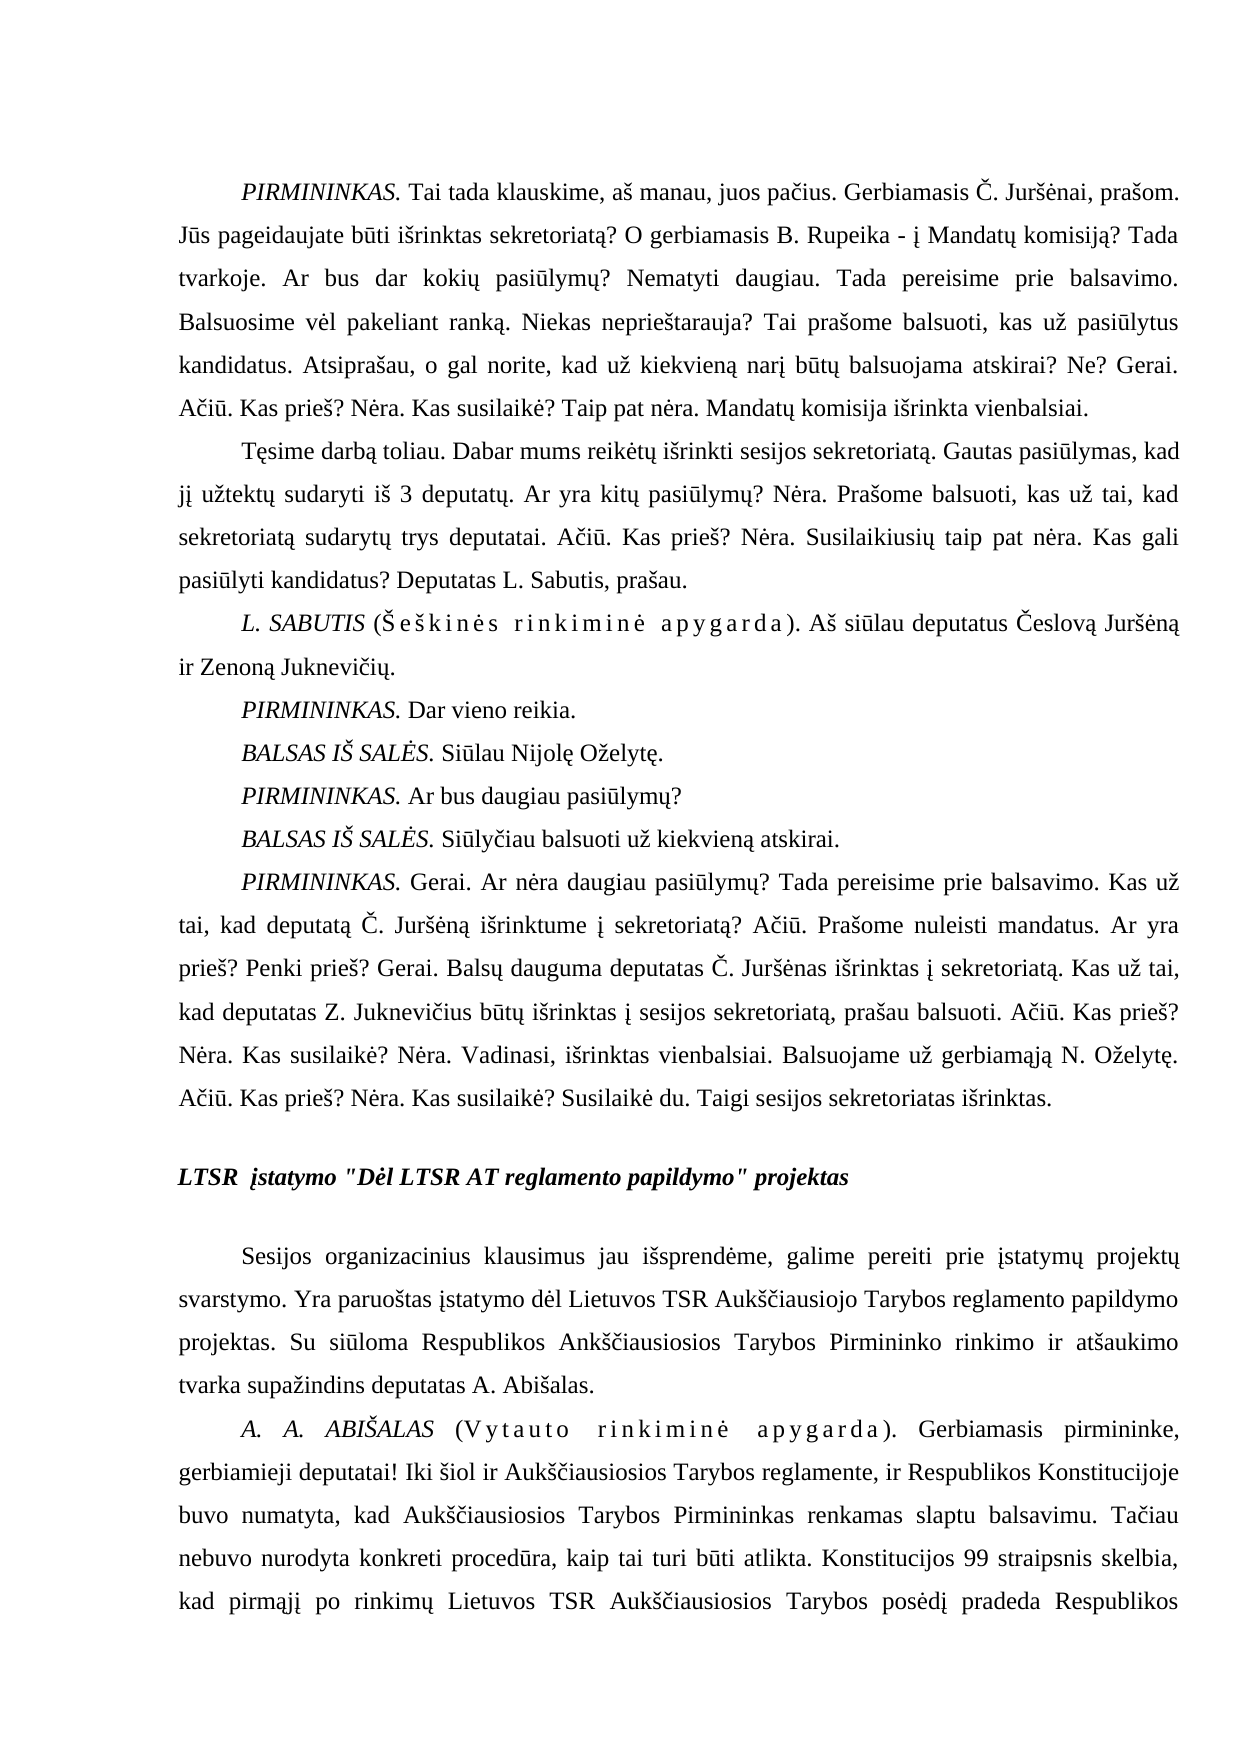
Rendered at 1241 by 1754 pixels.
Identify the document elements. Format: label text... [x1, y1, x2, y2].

text Pirmininkas. Ar bus daugiau pasiūlymų? [178, 781, 1180, 810]
text Pirmininkas. Tai tada klauskime, aš manau, juos pačius. Ger­biamasis Č. Juršėnai, prašom. Jūs pageidaujate būti išrinktas sekretoriatą? O gerbiamasis B. Rupeika - į Mandatų komisiją? Tada tvarkoje. Ar bus dar kokių pasiūlymų? Nematyti daugiau. Tada pereisime prie balsavimo. Balsuosime vėl pakeliant ranką. Niekas neprieštarauja? Tai prašome balsuoti, kas už pasiūlytus kandidatus. Atsiprašau, o gal norite, kad už kiekvieną narį būtų balsuojama atskirai? Ne? Gerai. Ačiū. Kas prieš? Nėra. Kas su­silaikė? Taip pat nėra. Mandatų komisija išrinkta vienbalsiai. [178, 177, 1180, 422]
text L. Sabutis (Šeškinės rinkiminė apygarda). Aš siūlau deputatus Česlovą Juršėną ir Zenoną Juknevičių. [178, 608, 1180, 680]
text Balsas iš salės. Siūlyčiau balsuoti už kiekvieną atskirai. [178, 824, 1180, 853]
text Tęsime darbą toliau. Dabar mums reikėtų išrinkti sesijos sek­retoriatą. Gautas pasiūlymas, kad jį užtektų sudaryti iš 3 de­putatų. Ar yra kitų pasiūlymų? Nėra. Prašome balsuoti, kas už tai, kad sekretoriatą sudarytų trys deputatai. Ačiū. Kas prieš? Nėra. Susilaikiusių taip pat nėra. Kas gali pasiūlyti kandida­tus? Deputatas L. Sabutis, prašau. [178, 436, 1180, 594]
text Sesijos organizacinius klausimus jau išsprendėme, galime per­eiti prie įstatymų projektų svarstymo. Yra paruoštas įstatymo dėl Lietuvos TSR Aukščiausiojo Tarybos reglamento papildymo projektas. Su siūloma Respublikos Ankščiausiosios Tarybos Pirmininko rinkimo ir atšaukimo tvarka supažindins deputatas A. Abišalas. [178, 1241, 1180, 1399]
text A. A. Abišalas (Vytauto rinkiminė apygarda). Gerbiamasis pirmininke, gerbiamieji deputatai! Iki šiol ir Aukščiausiosios Tarybos reglamente, ir Respublikos Konstitucijoje bu­vo numatyta, kad Aukščiausiosios Tarybos Pirmininkas renkamas slaptu balsavimu. Tačiau nebuvo nurodyta konkreti procedūra, kaip tai turi būti atlikta. Konstitucijos 99 straipsnis skelbia, kad pirmąjį po rinkimų Lietuvos TSR Aukščiausiosios Tarybos posėdį pradeda Respublikos [178, 1414, 1180, 1615]
text LTSR įstatymo "Dėl LTSR AT reglamento papildymo" projektas [177, 1162, 1181, 1191]
text Pirmininkas. Dar vieno reikia. [178, 695, 1180, 723]
text Balsas iš salės. Siūlau Nijolę Oželytę. [178, 738, 1180, 767]
text Pirmininkas. Gerai. Ar nėra daugiau pasiūlymų? Tada per­eisime prie balsavimo. Kas už tai, kad deputatą Č. Juršėną išrinktume į sekretoriatą? Ačiū. Prašome nuleisti mandatus. Ar yra prieš? Penki prieš? Gerai. Balsų dauguma deputatas Č. Jur­šėnas išrinktas į sekretoriatą. Kas už tai, kad deputatas Z. Juk­nevičius būtų išrinktas į sesijos sekretoriatą, prašau balsuoti. Ačiū. Kas prieš? Nėra. Kas susilaikė? Nėra. Vadinasi, išrinktas vienbalsiai. Balsuojame už gerbiamąją N. Oželytę. Ačiū. Kas prieš? Nėra. Kas susilaikė? Susilaikė du. Taigi sesijos sekreto­riatas išrinktas. [178, 867, 1180, 1112]
